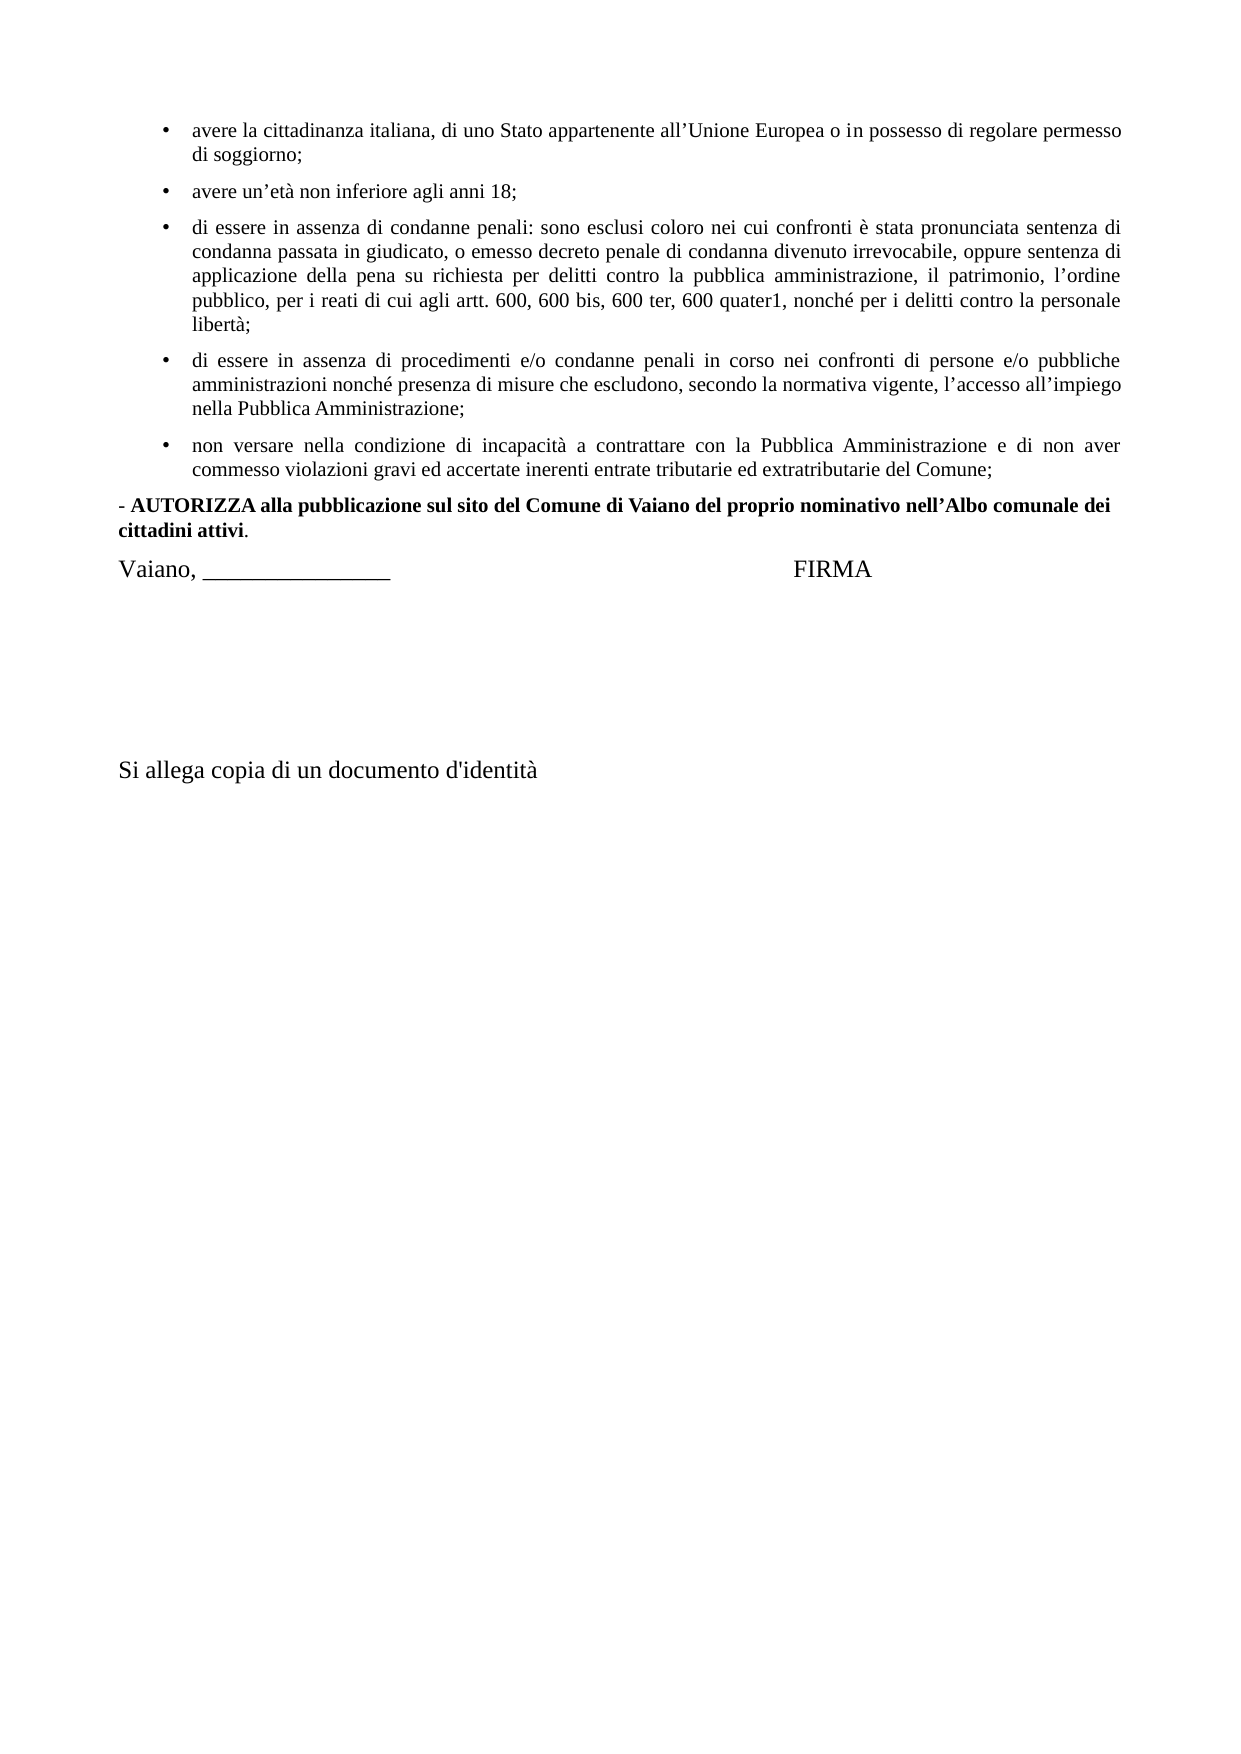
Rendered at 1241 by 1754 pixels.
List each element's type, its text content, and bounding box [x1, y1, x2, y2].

list avere la cittadinanza italiana, di uno Stato appartenente all’Unione Europea o in possesso di regolare permesso di soggiorno; [162, 118, 1122, 166]
list avere un’età non inferiore agli anni 18; [162, 179, 1122, 203]
list di essere in assenza di condanne penali: sono esclusi coloro nei cui confronti è stata pronunciata sentenza di condanna passata in giudicato, o emesso decreto penale di condanna divenuto irrevocabile, oppure sentenza di applicazione della pena su richiesta per delitti contro la pubblica amministrazione, il patrimonio, l’ordine pubblico, per i reati di cui agli artt. 600, 600 bis, 600 ter, 600 quater1, nonché per i delitti contro la personale libertà; [162, 215, 1122, 336]
list non versare nella condizione di incapacità a contrattare con la Pubblica Amministrazione e di non aver commesso violazioni gravi ed accertate inerenti entrate tributarie ed extratributarie del Comune; [162, 433, 1122, 481]
text Si allega copia di un documento d'identità [118, 755, 1122, 784]
text Vaiano, _______________ FIRMA [118, 554, 1122, 583]
text - AUTORIZZA alla pubblicazione sul sito del Comune di Vaiano del proprio nominativo nell’Albo comunale dei cittadini attivi. [118, 493, 1122, 542]
list di essere in assenza di procedimenti e/o condanne penali in corso nei confronti di persone e/o pubbliche amministrazioni nonché presenza di misure che escludono, secondo la normativa vigente, l’accesso all’impiego nella Pubblica Amministrazione; [162, 348, 1122, 420]
